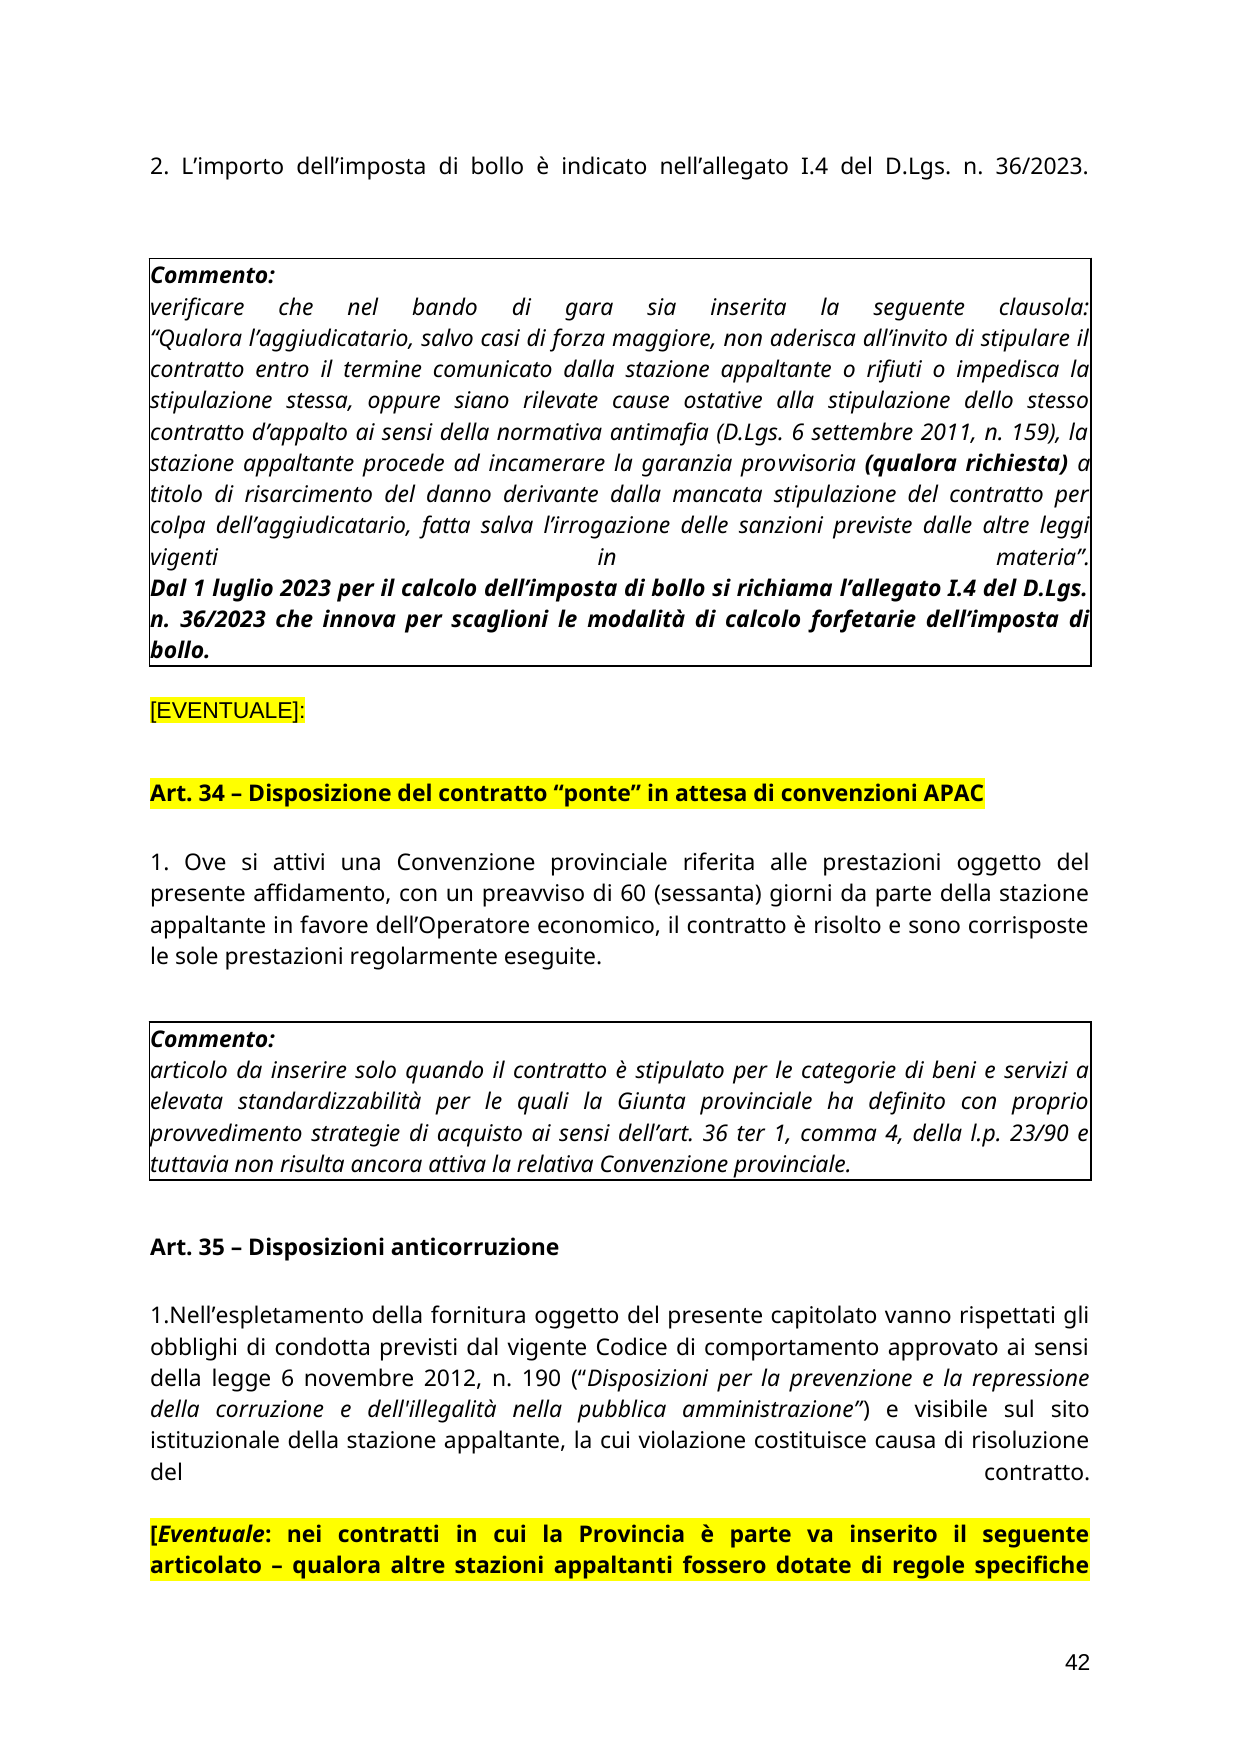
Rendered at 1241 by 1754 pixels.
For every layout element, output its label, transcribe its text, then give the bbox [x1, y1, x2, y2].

text Commento: verificare che nel bando di gara sia inserita la seguente clausola: “Qualora l’aggiudicatario, salvo casi di forza maggiore, non aderisca all’invito di stipulare il contratto entro il termine comunicato dalla stazione appaltante o rifiuti o impedisca la stipulazione stessa, oppure siano rilevate cause ostative alla stipulazione dello stesso contratto d’appalto ai sensi della normativa antimafia (D.Lgs. 6 settembre 2011, n. 159), la stazione appaltante procede ad incamerare la garanzia provvisoria (qualora richiesta) a titolo di risarcimento del danno derivante dalla mancata stipulazione del contratto per colpa dell’aggiudicatario, fatta salva l’irrogazione delle sanzioni previste dalle altre leggi vigenti in materia”. Dal 1 luglio 2023 per il calcolo dell’imposta di bollo si richiama l’allegato I.4 del D.Lgs. n. 36/2023 che innova per scaglioni le modalità di calcolo forfetarie dell’imposta di bollo. [150, 259, 1090, 665]
text 2. L’importo dell’imposta di bollo è indicato nell’allegato I.4 del D.Lgs. n. 36/2023. [150, 150, 1090, 208]
text [EVENTUALE]: [150, 697, 1090, 723]
subtitle Art. 35 – Disposizioni anticorruzione [150, 1231, 1090, 1262]
text Commento: articolo da inserire solo quando il contratto è stipulato per le categorie di beni e servizi a elevata standardizzabilità per le quali la Giunta provinciale ha definito con proprio provvedimento strategie di acquisto ai sensi dell’art. 36 ter 1, comma 4, della l.p. 23/90 e tuttavia non risulta ancora attiva la relativa Convenzione provinciale. [150, 1023, 1090, 1179]
text 1. Ove si attivi una Convenzione provinciale riferita alle prestazioni oggetto del presente affidamento, con un preavviso di 60 (sessanta) giorni da parte della stazione appaltante in favore dell’Operatore economico, il contratto è risolto e sono corrisposte le sole prestazioni regolarmente eseguite. [150, 846, 1090, 971]
subtitle Art. 34 – Disposizione del contratto “ponte” in attesa di convenzioni APAC [150, 777, 1090, 809]
text 1.Nell’espletamento della fornitura oggetto del presente capitolato vanno rispettati gli obblighi di condotta previsti dal vigente Codice di comportamento approvato ai sensi della legge 6 novembre 2012, n. 190 (“Disposizioni per la prevenzione e la repressione della corruzione e dell'illegalità nella pubblica amministrazione”) e visibile sul sito istituzionale della stazione appaltante, la cui violazione costituisce causa di risoluzione del contratto. [Eventuale: nei contratti in cui la Provincia è parte va inserito il seguente articolato – qualora altre stazioni appaltanti fossero dotate di regole specifiche [150, 1299, 1090, 1581]
